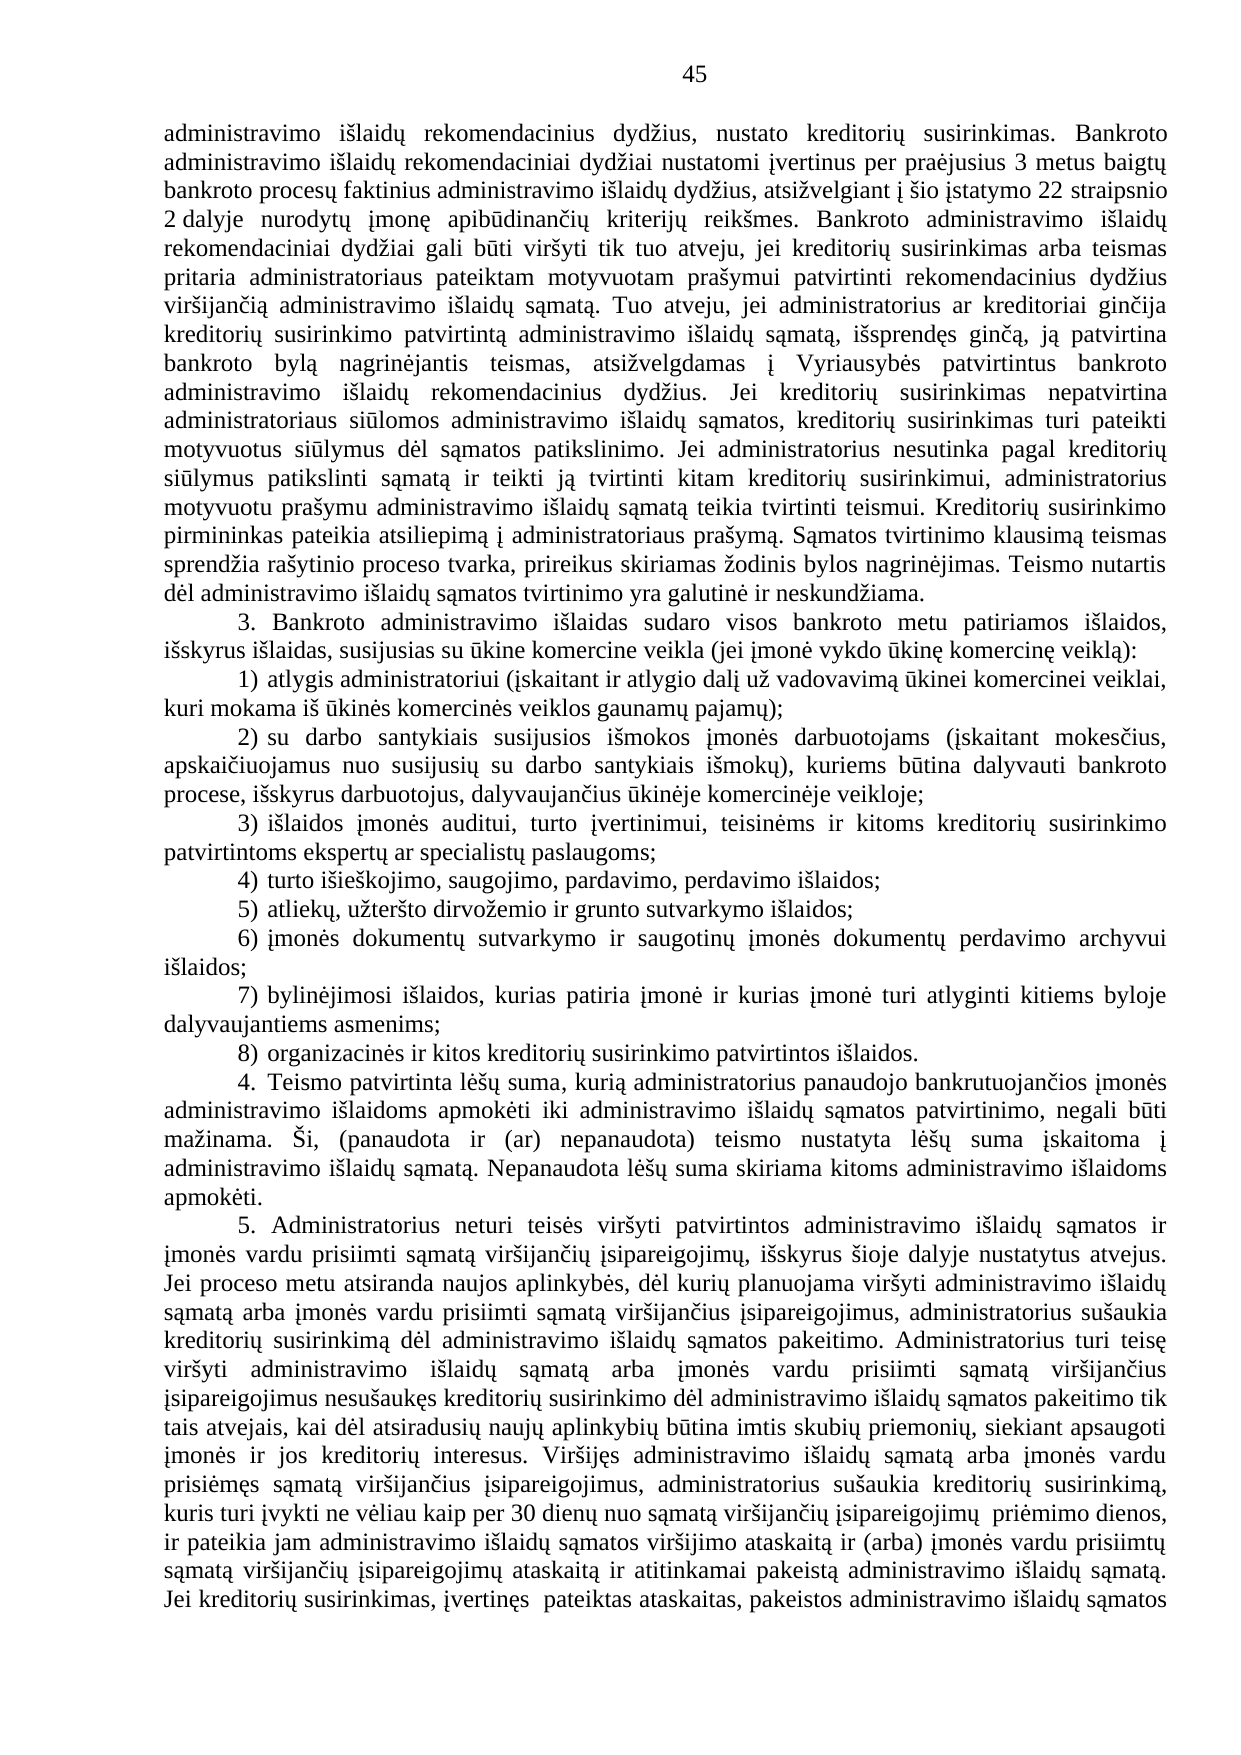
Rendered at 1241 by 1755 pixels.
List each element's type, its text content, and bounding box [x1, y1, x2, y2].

text 5) atliekų, užteršto dirvožemio ir grunto sutvarkymo išlaidos; [164, 894, 1168, 923]
text 4) turto išieškojimo, saugojimo, pardavimo, perdavimo išlaidos; [164, 866, 1168, 894]
text administravimo išlaidų rekomendacinius dydžius, nustato kreditorių susirinkimas. Bankroto administravimo išlaidų rekomendaciniai dydžiai nustatomi įvertinus per praėjusius 3 metus baigtų bankroto procesų faktinius administravimo išlaidų dydžius, atsižvelgiant į šio įstatymo 22 straipsnio 2 dalyje nurodytų įmonę apibūdinančių kriterijų reikšmes. Bankroto administravimo išlaidų rekomendaciniai dydžiai gali būti viršyti tik tuo atveju, jei kreditorių susirinkimas arba teismas pritaria administratoriaus pateiktam motyvuotam prašymui patvirtinti rekomendacinius dydžius viršijančią administravimo išlaidų sąmatą. Tuo atveju, jei administratorius ar kreditoriai ginčija kreditorių susirinkimo patvirtintą administravimo išlaidų sąmatą, išsprendęs ginčą, ją patvirtina bankroto bylą nagrinėjantis teismas, atsižvelgdamas į Vyriausybės patvirtintus bankroto administravimo išlaidų rekomendacinius dydžius. Jei kreditorių susirinkimas nepatvirtina administratoriaus siūlomos administravimo išlaidų sąmatos, kreditorių susirinkimas turi pateikti motyvuotus siūlymus dėl sąmatos patikslinimo. Jei administratorius nesutinka pagal kreditorių siūlymus patikslinti sąmatą ir teikti ją tvirtinti kitam kreditorių susirinkimui, administratorius motyvuotu prašymu administravimo išlaidų sąmatą teikia tvirtinti teismui. Kreditorių susirinkimo pirmininkas pateikia atsiliepimą į administratoriaus prašymą. Sąmatos tvirtinimo klausimą teismas sprendžia rašytinio proceso tvarka, prireikus skiriamas žodinis bylos nagrinėjimas. Teismo nutartis dėl administravimo išlaidų sąmatos tvirtinimo yra galutinė ir neskundžiama. [164, 118, 1168, 607]
text 4. Teismo patvirtinta lėšų suma, kurią administratorius panaudojo bankrutuojančios įmonės administravimo išlaidoms apmokėti iki administravimo išlaidų sąmatos patvirtinimo, negali būti mažinama. Ši, (panaudota ir (ar) nepanaudota) teismo nustatyta lėšų suma įskaitoma į administravimo išlaidų sąmatą. Nepanaudota lėšų suma skiriama kitoms administravimo išlaidoms apmokėti. [164, 1067, 1168, 1211]
text 2) su darbo santykiais susijusios išmokos įmonės darbuotojams (įskaitant mokesčius, apskaičiuojamus nuo susijusių su darbo santykiais išmokų), kuriems būtina dalyvauti bankroto procese, išskyrus darbuotojus, dalyvaujančius ūkinėje komercinėje veikloje; [164, 722, 1168, 808]
text 1) atlygis administratoriui (įskaitant ir atlygio dalį už vadovavimą ūkinei komercinei veiklai, kuri mokama iš ūkinės komercinės veiklos gaunamų pajamų); [164, 664, 1168, 722]
text 6) įmonės dokumentų sutvarkymo ir saugotinų įmonės dokumentų perdavimo archyvui išlaidos; [164, 923, 1168, 981]
text 7) bylinėjimosi išlaidos, kurias patiria įmonė ir kurias įmonė turi atlyginti kitiems byloje dalyvaujantiems asmenims; [164, 981, 1168, 1038]
text 3. Bankroto administravimo išlaidas sudaro visos bankroto metu patiriamos išlaidos, išskyrus išlaidas, susijusias su ūkine komercine veikla (jei įmonė vykdo ūkinę komercinę veiklą): [164, 607, 1168, 664]
text 5. Administratorius neturi teisės viršyti patvirtintos administravimo išlaidų sąmatos ir įmonės vardu prisiimti sąmatą viršijančių įsipareigojimų, išskyrus šioje dalyje nustatytus atvejus. Jei proceso metu atsiranda naujos aplinkybės, dėl kurių planuojama viršyti administravimo išlaidų sąmatą arba įmonės vardu prisiimti sąmatą viršijančius įsipareigojimus, administratorius sušaukia kreditorių susirinkimą dėl administravimo išlaidų sąmatos pakeitimo. Administratorius turi teisę viršyti administravimo išlaidų sąmatą arba įmonės vardu prisiimti sąmatą viršijančius įsipareigojimus nesušaukęs kreditorių susirinkimo dėl administravimo išlaidų sąmatos pakeitimo tik tais atvejais, kai dėl atsiradusių naujų aplinkybių būtina imtis skubių priemonių, siekiant apsaugoti įmonės ir jos kreditorių interesus. Viršijęs administravimo išlaidų sąmatą arba įmonės vardu prisiėmęs sąmatą viršijančius įsipareigojimus, administratorius sušaukia kreditorių susirinkimą, kuris turi įvykti ne vėliau kaip per 30 dienų nuo sąmatą viršijančių įsipareigojimų priėmimo dienos, ir pateikia jam administravimo išlaidų sąmatos viršijimo ataskaitą ir (arba) įmonės vardu prisiimtų sąmatą viršijančių įsipareigojimų ataskaitą ir atitinkamai pakeistą administravimo išlaidų sąmatą. Jei kreditorių susirinkimas, įvertinęs pateiktas ataskaitas, pakeistos administravimo išlaidų sąmatos [164, 1211, 1168, 1613]
text 3) išlaidos įmonės auditui, turto įvertinimui, teisinėms ir kitoms kreditorių susirinkimo patvirtintoms ekspertų ar specialistų paslaugoms; [164, 808, 1168, 866]
text 8) organizacinės ir kitos kreditorių susirinkimo patvirtintos išlaidos. [164, 1038, 1168, 1067]
